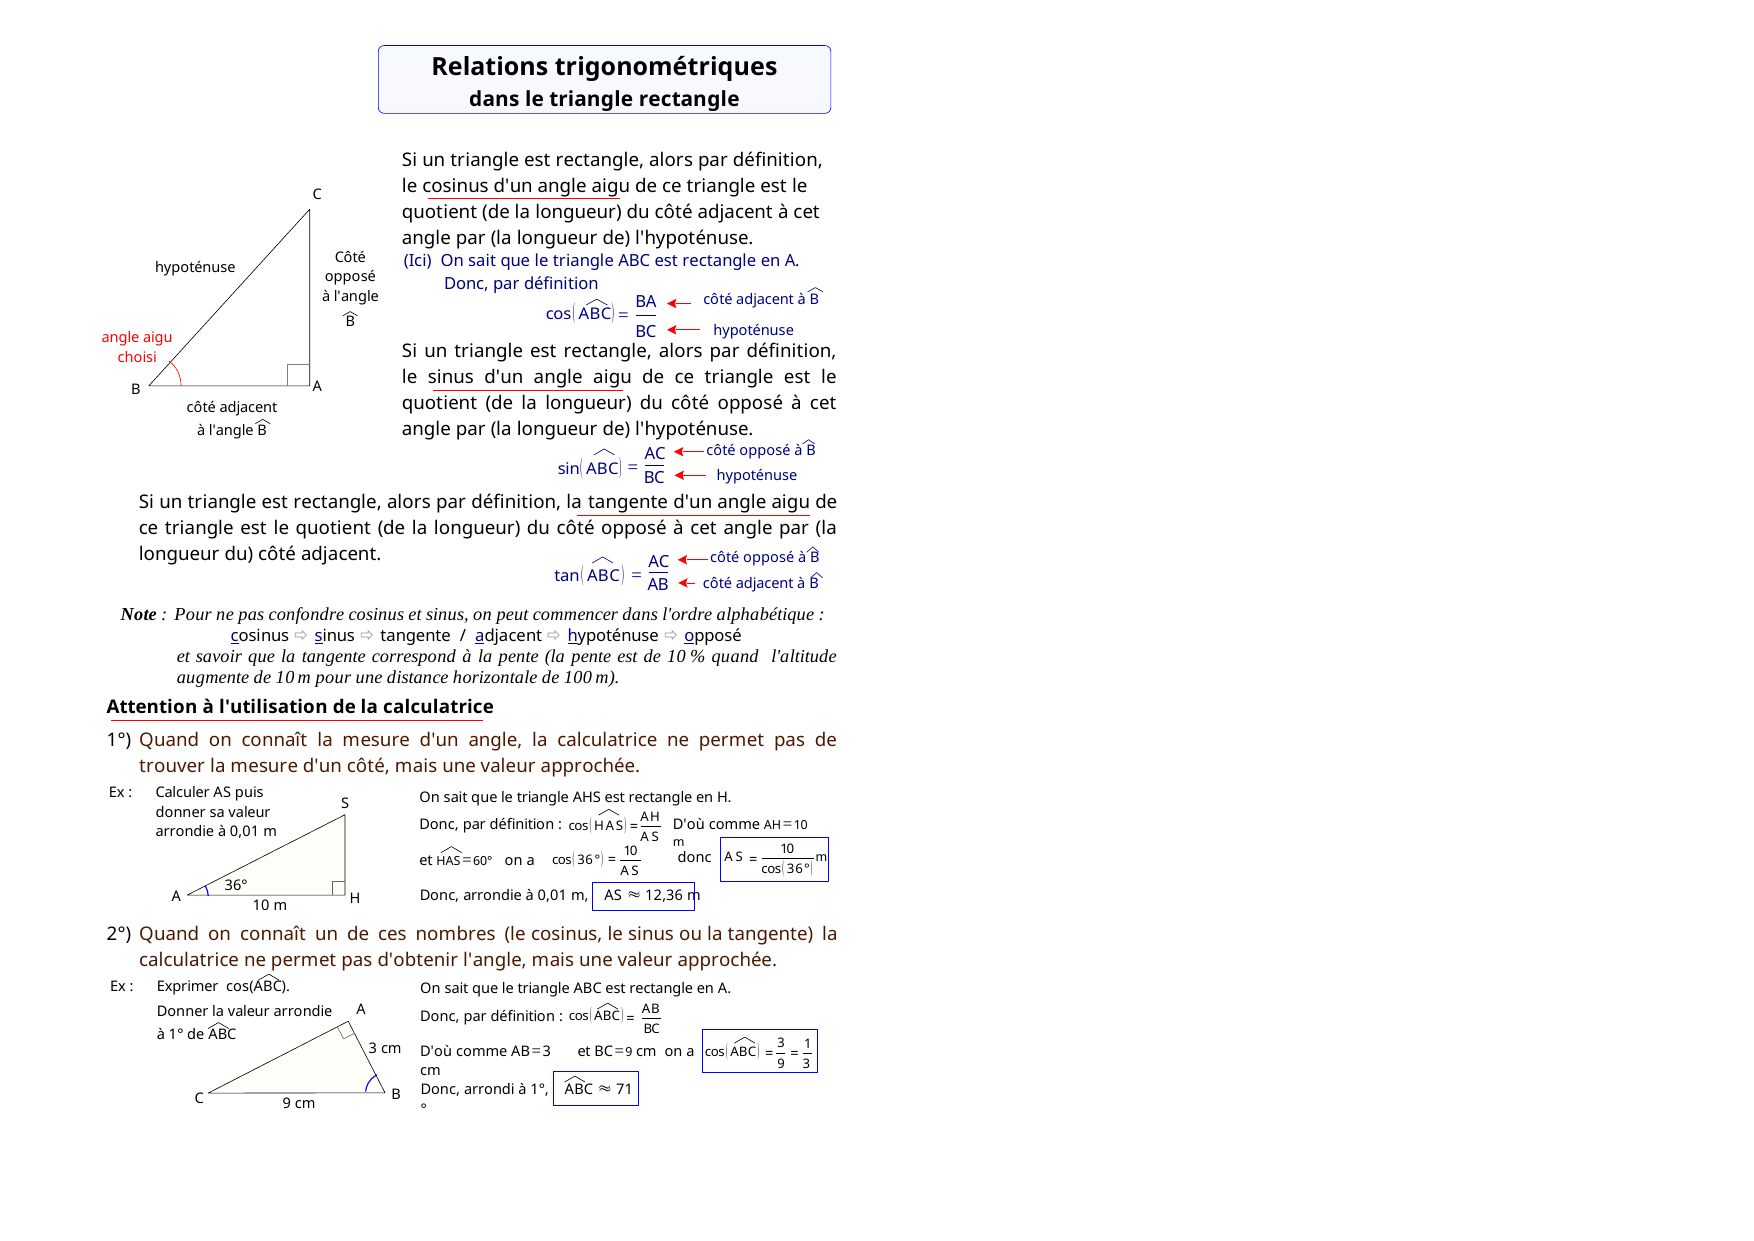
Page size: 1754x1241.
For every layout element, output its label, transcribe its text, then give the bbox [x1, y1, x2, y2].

text et savoir que la tangente correspond à la pente (la pente est de 10 % quand l'altitude augmente de 10 m pour une distance horizontale de 100 m). [177, 646, 838, 687]
text Si un triangle est rectangle, alors par définition, le cosinus d'un angle aigu de ce triangle est le quotient (de la longueur) du côté adjacent à cet angle par (la longueur de) l'hypoténuse. [402, 146, 837, 250]
text cosinus ð sinus ð tangente / adjacent ð hypoténuse ð opposé [230, 624, 837, 646]
text 2°) Quand on connaît un de ces nombres (le cosinus, le sinus ou la tangente) la calculatrice ne permet pas d'obtenir l'angle, mais une valeur approchée. [106, 919, 837, 972]
text 1°) Quand on connaît la mesure d'un angle, la calculatrice ne permet pas de trouver la mesure d'un côté, mais une valeur approchée. [106, 725, 837, 777]
text Attention à l'utilisation de la calculatrice [106, 693, 837, 719]
text Si un triangle est rectangle, alors par définition, la tangente d'un angle aigu de ce triangle est le quotient (de la longueur) du côté opposé à cet angle par (la longueur du) côté adjacent. [138, 487, 837, 566]
text Note : Pour ne pas confondre cosinus et sinus, on peut commencer dans l'ordre alphabétique : [120, 603, 838, 624]
text Si un triangle est rectangle, alors par définition, le sinus d'un angle aigu de ce triangle est le quotient (de la longueur) du côté opposé à cet angle par (la longueur de) l'hypoténuse. [402, 337, 837, 441]
